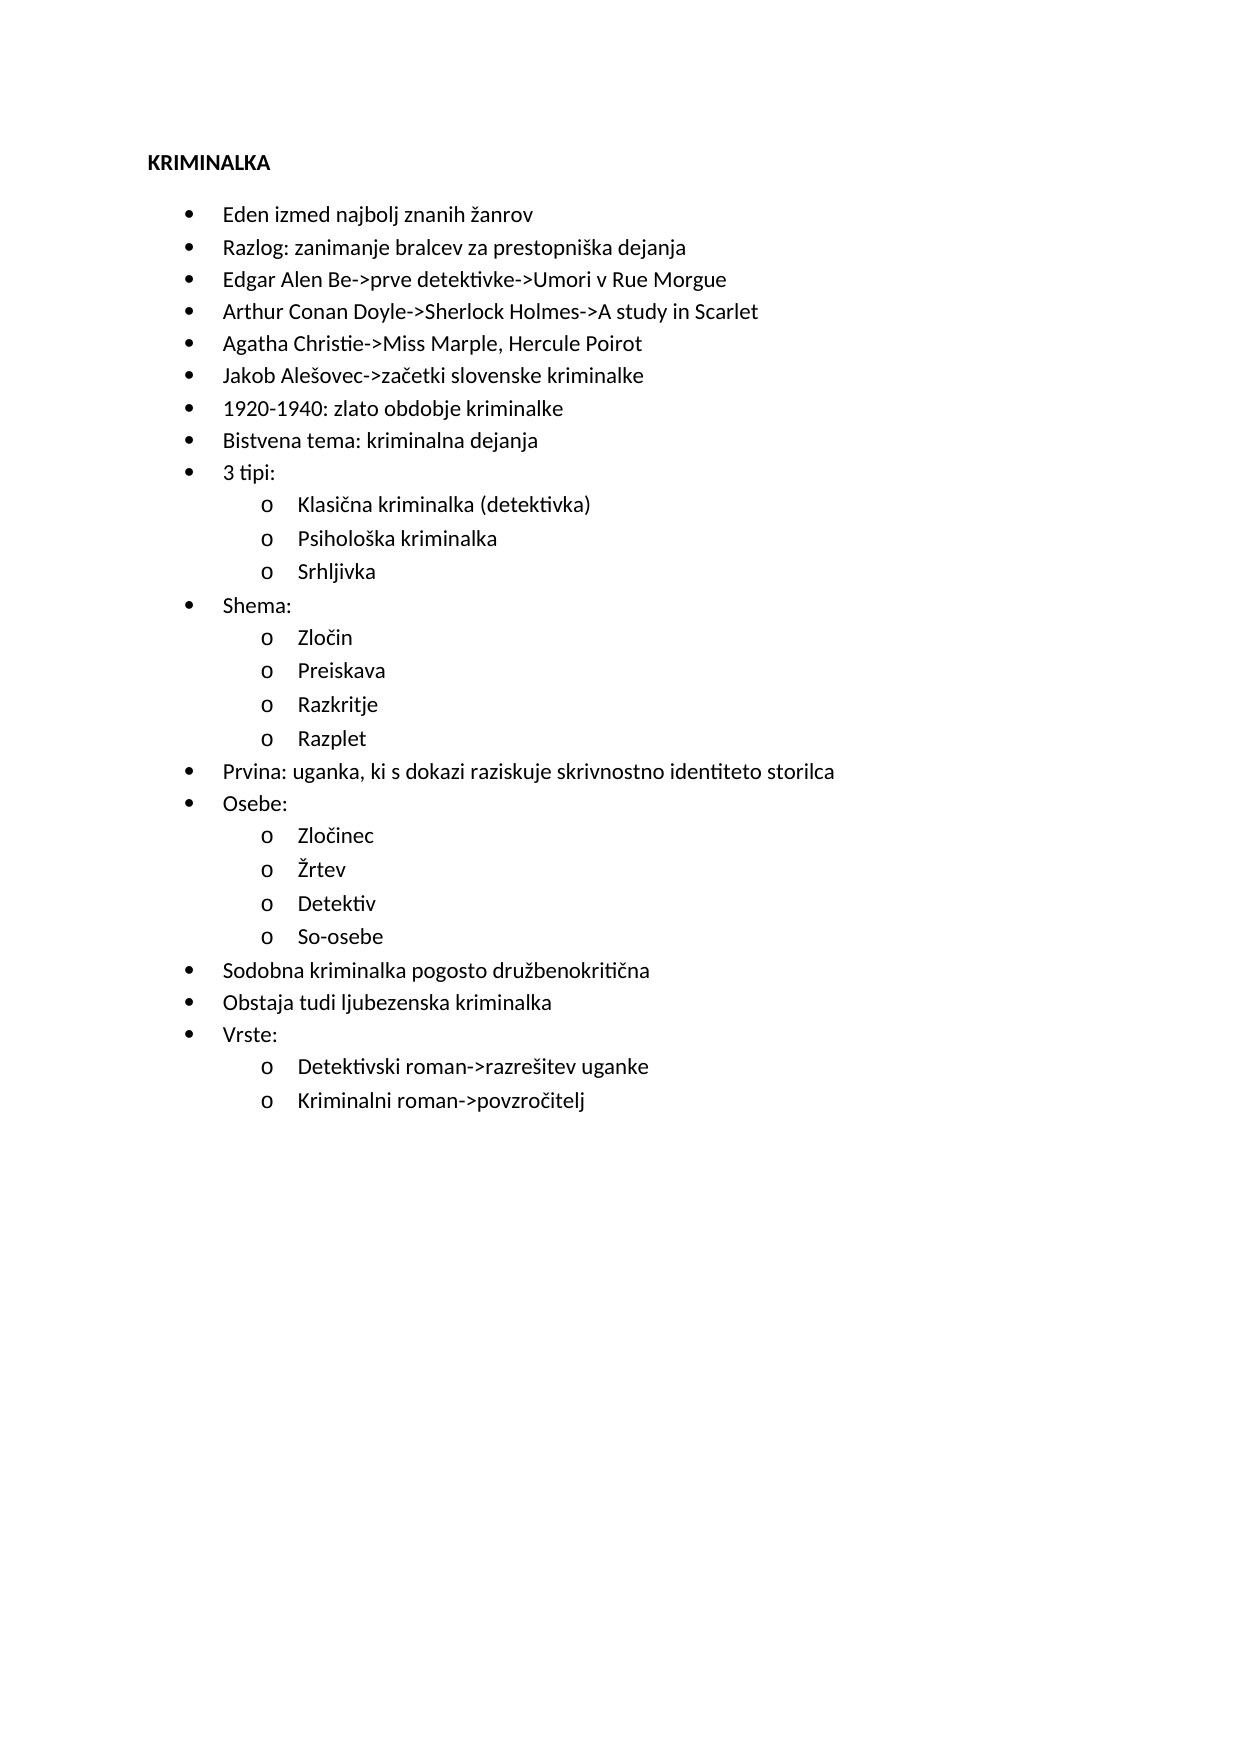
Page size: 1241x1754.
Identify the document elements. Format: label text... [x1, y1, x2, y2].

list Žrtev [260, 855, 1093, 884]
list Shema: [185, 591, 1093, 619]
list Detektivski roman->razrešitev uganke [260, 1052, 1093, 1082]
list Bistvena tema: kriminalna dejanja [185, 426, 1093, 454]
list Srhljivka [260, 557, 1093, 587]
list Vrste: [185, 1020, 1093, 1048]
list Razkritje [260, 690, 1093, 719]
list Zločin [260, 623, 1093, 652]
list Edgar Alen Be->prve detektivke->Umori v Rue Morgue [185, 265, 1093, 293]
list 1920-1940: zlato obdobje kriminalke [185, 394, 1093, 422]
list Razlog: zanimanje bralcev za prestopniška dejanja [185, 233, 1093, 261]
list 3 tipi: [185, 458, 1093, 486]
text KRIMINALKA [148, 148, 1093, 176]
list Detektiv [260, 889, 1093, 918]
list Osebe: [185, 789, 1093, 817]
list Psihološka kriminalka [260, 524, 1093, 553]
list Sodobna kriminalka pogosto družbenokritična [185, 956, 1093, 984]
list Eden izmed najbolj znanih žanrov [185, 201, 1093, 229]
list Obstaja tudi ljubezenska kriminalka [185, 988, 1093, 1016]
list Kriminalni roman->povzročitelj [260, 1086, 1093, 1115]
list So-osebe [260, 922, 1093, 951]
list Razplet [260, 724, 1093, 753]
list Arthur Conan Doyle->Sherlock Holmes->A study in Scarlet [185, 297, 1093, 325]
list Zločinec [260, 822, 1093, 851]
list Agatha Christie->Miss Marple, Hercule Poirot [185, 329, 1093, 357]
list Preiskava [260, 657, 1093, 686]
list Prvina: uganka, ki s dokazi raziskuje skrivnostno identiteto storilca [185, 757, 1093, 785]
list Klasična kriminalka (detektivka) [260, 490, 1093, 519]
list Jakob Alešovec->začetki slovenske kriminalke [185, 362, 1093, 389]
